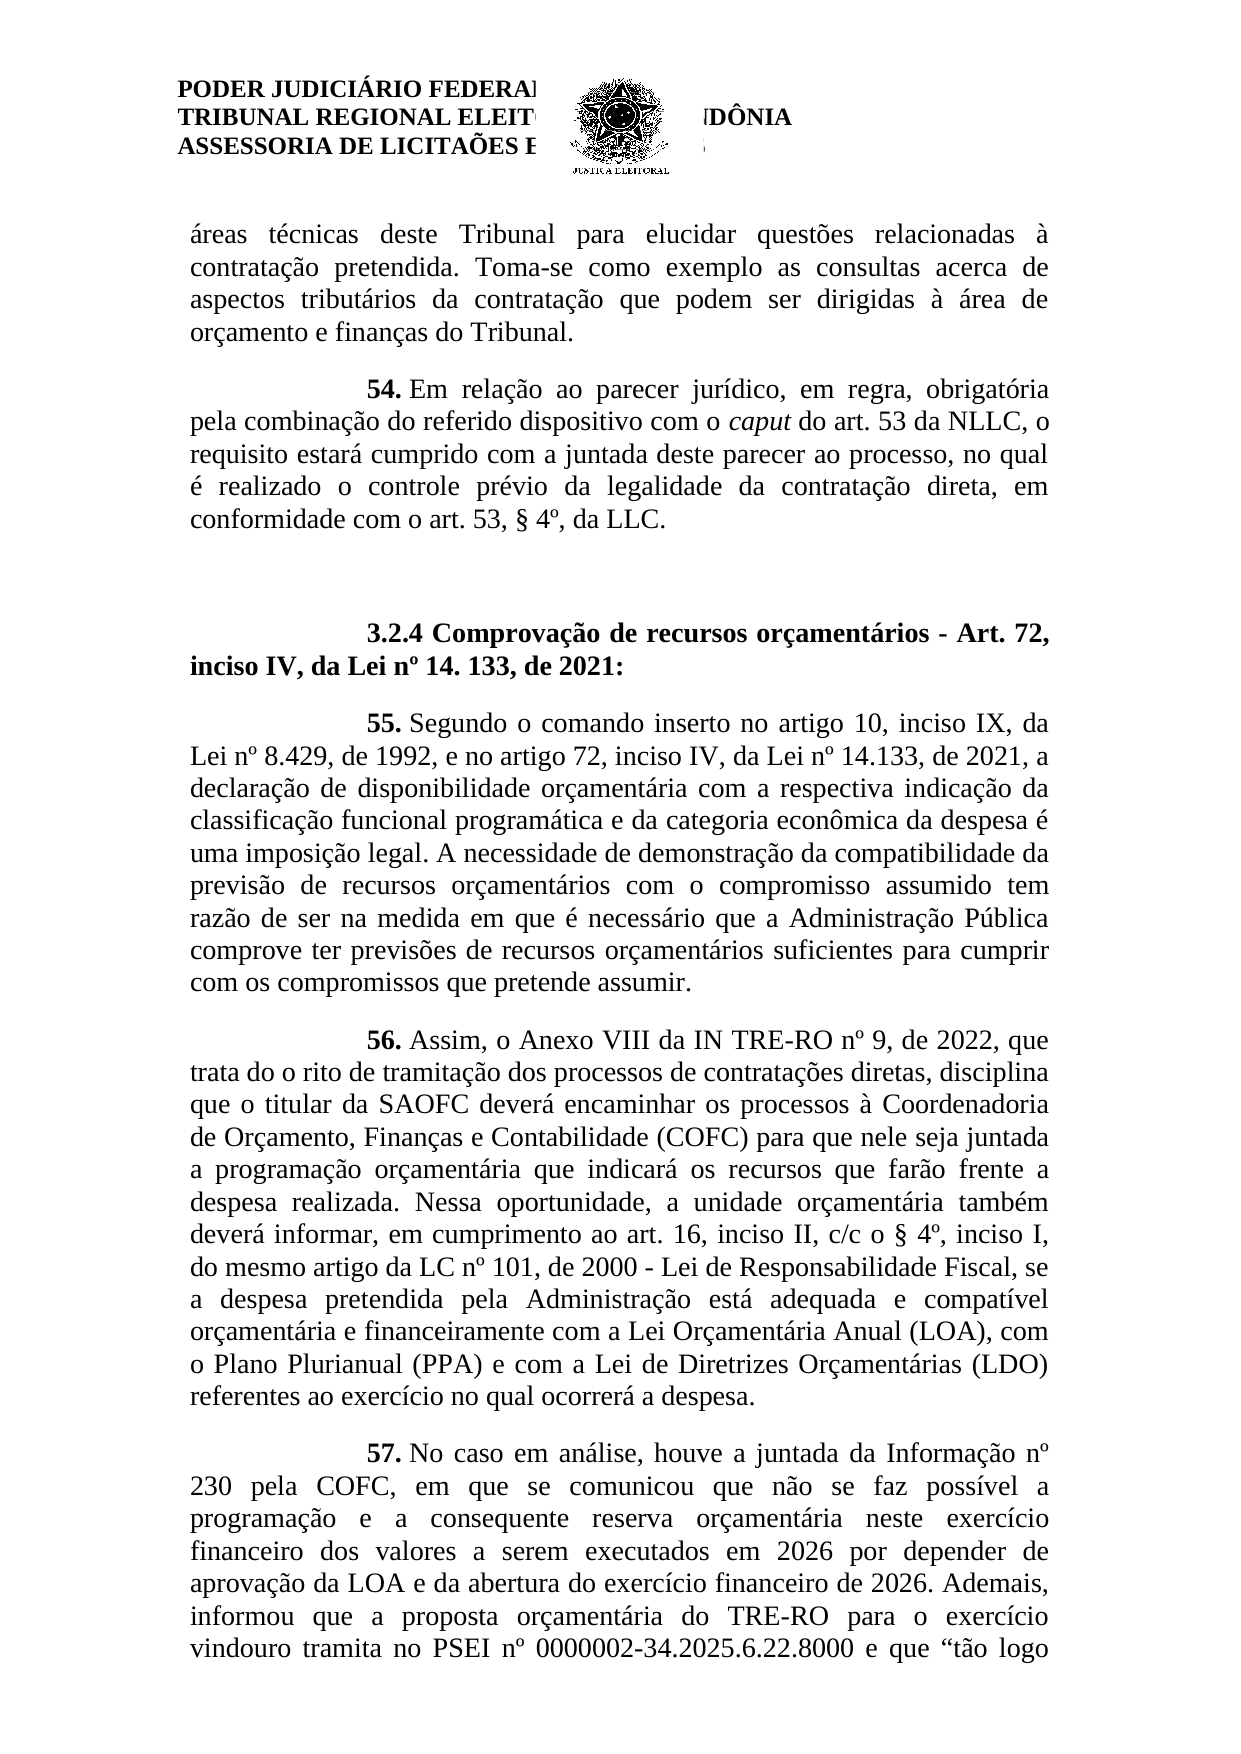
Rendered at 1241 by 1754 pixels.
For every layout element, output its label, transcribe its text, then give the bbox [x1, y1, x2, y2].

text 56. Assim, o Anexo VIII da IN TRE-RO nº 9, de 2022, que trata do o rito de tramitação dos processos de contratações diretas, disciplina que o titular da SAOFC deverá encaminhar os processos à Coordenadoria de Orçamento, Finanças e Contabilidade (COFC) para que nele seja juntada a programação orçamentária que indicará os recursos que farão frente a despesa realizada. Nessa oportunidade, a unidade orçamentária também deverá informar, em cumprimento ao art. 16, inciso II, c/c o § 4º, inciso I, do mesmo artigo da LC nº 101, de 2000 - Lei de Responsabilidade Fiscal, se a despesa pretendida pela Administração está adequada e compatível orçamentária e financeiramente com a Lei Orçamentária Anual (LOA), com o Plano Plurianual (PPA) e com a Lei de Diretrizes Orçamentárias (LDO) referentes ao exercício no qual ocorrerá a despesa. [190, 1023, 1051, 1412]
text áreas técnicas deste Tribunal para elucidar questões relacionadas à contratação pretendida. Toma-se como exemplo as consultas acerca de aspectos tributários da contratação que podem ser dirigidas à área de orçamento e finanças do Tribunal. [190, 217, 1051, 347]
text 54. Em relação ao parecer jurídico, em regra, obrigatória pela combinação do referido dispositivo com o caput do art. 53 da NLLC, o requisito estará cumprido com a juntada deste parecer ao processo, no qual é realizado o controle prévio da legalidade da contratação direta, em conformidade com o art. 53, § 4º, da LLC. [190, 372, 1051, 534]
text 57. No caso em análise, houve a juntada da Informação nº 230 pela COFC, em que se comunicou que não se faz possível a programação e a consequente reserva orçamentária neste exercício financeiro dos valores a serem executados em 2026 por depender de aprovação da LOA e da abertura do exercício financeiro de 2026. Ademais, informou que a proposta orçamentária do TRE-RO para o exercício vindouro tramita no PSEI nº 0000002-34.2025.6.22.8000 e que “tão logo [190, 1437, 1051, 1663]
text 3.2.4 Comprovação de recursos orçamentários - Art. 72, inciso IV, da Lei nº 14. 133, de 2021: [190, 616, 1051, 681]
text 55. Segundo o comando inserto no artigo 10, inciso IX, da Lei nº 8.429, de 1992, e no artigo 72, inciso IV, da Lei nº 14.133, de 2021, a declaração de disponibilidade orçamentária com a respectiva indicação da classificação funcional programática e da categoria econômica da despesa é uma imposição legal. A necessidade de demonstração da compatibilidade da previsão de recursos orçamentários com o compromisso assumido tem razão de ser na medida em que é necessário que a Administração Pública comprove ter previsões de recursos orçamentários suficientes para cumprir com os compromissos que pretende assumir. [190, 706, 1051, 998]
